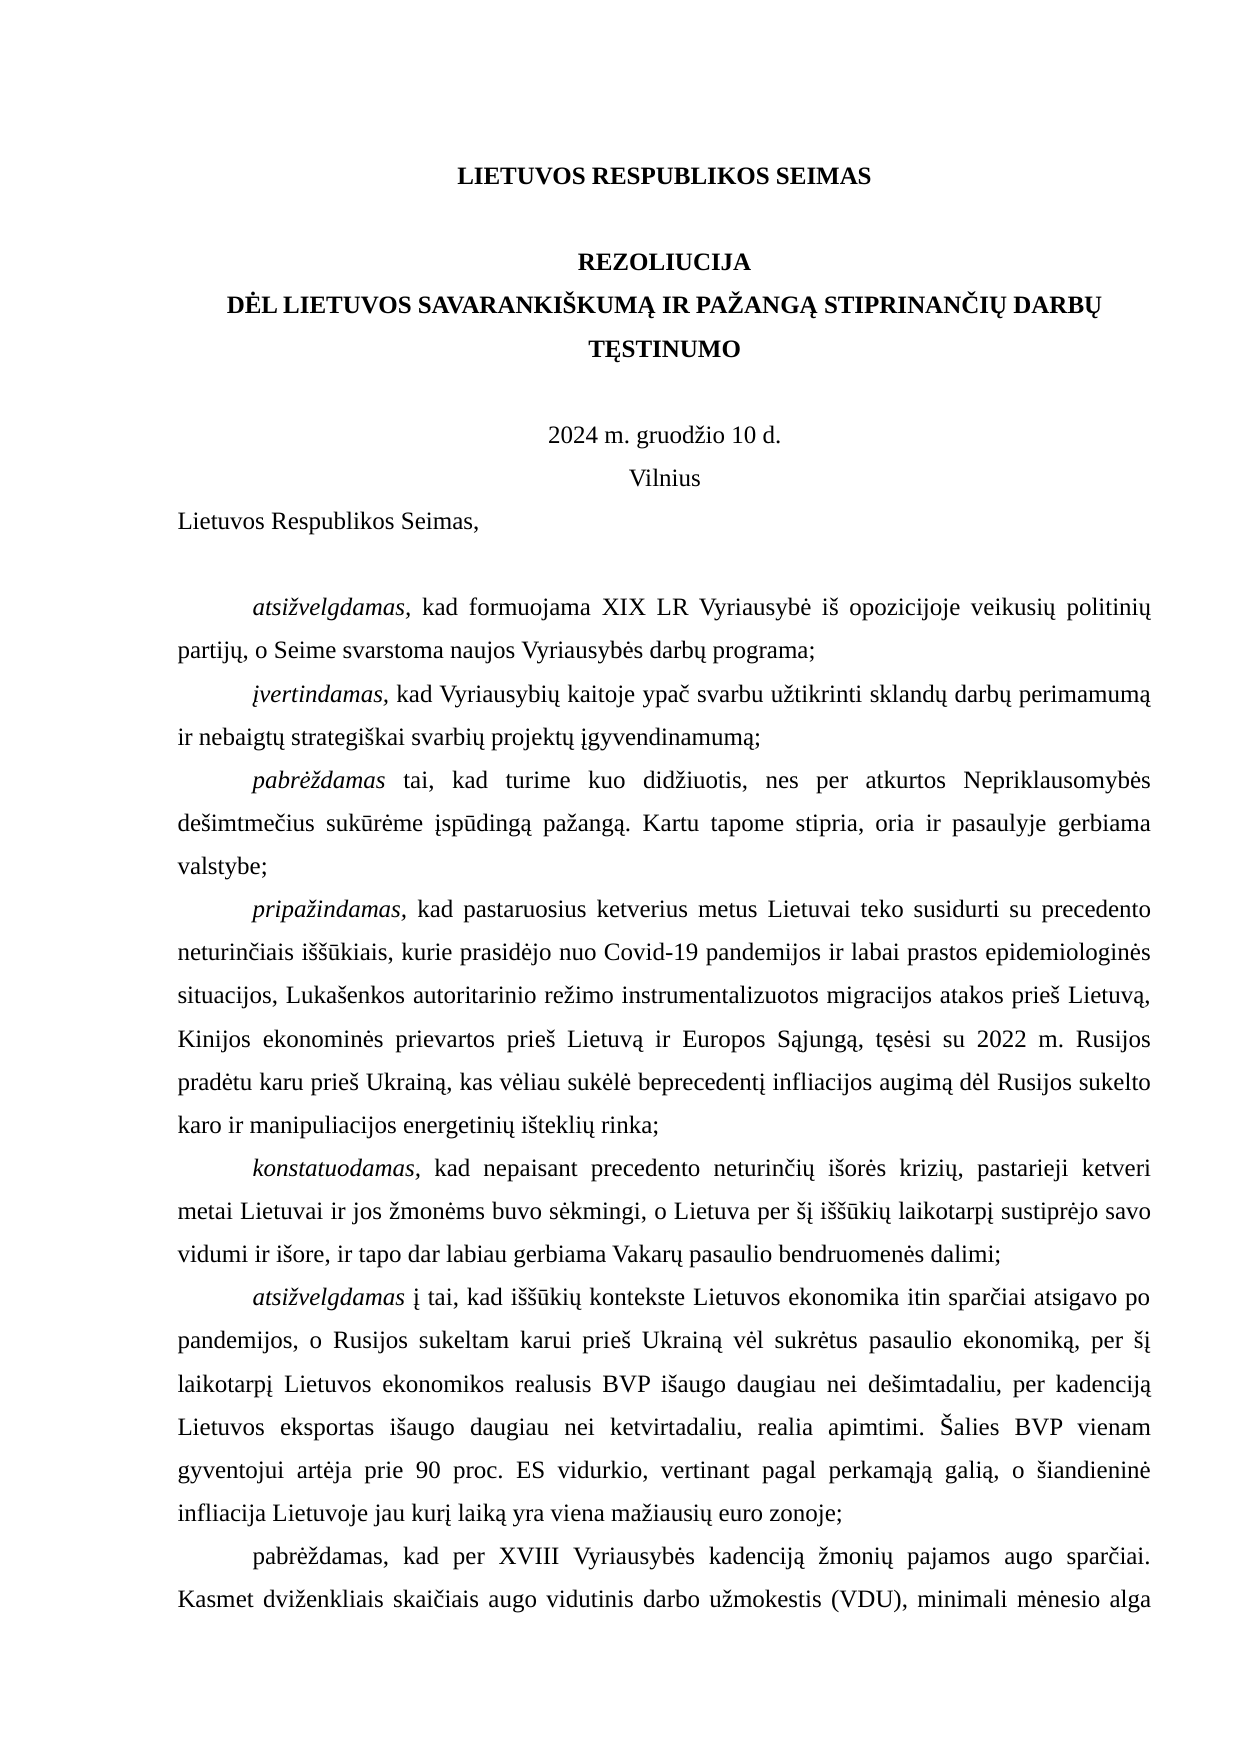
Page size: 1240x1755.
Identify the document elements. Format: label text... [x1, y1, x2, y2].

text 2024 m. gruodžio 10 d. [177, 420, 1152, 449]
text pabrėždamas, kad per XVIII Vyriausybės kadenciją žmonių pajamos augo sparčiai. Kasmet dviženkliais skaičiais augo vidutinis darbo užmokestis (VDU), minimali mėnesio alga [177, 1541, 1152, 1613]
text Lietuvos Respublikos Seimas, [177, 506, 1152, 535]
text pabrėždamas tai, kad turime kuo didžiuotis, nes per atkurtos Nepriklausomybės dešimtmečius sukūrėme įspūdingą pažangą. Kartu tapome stipria, oria ir pasaulyje gerbiama valstybe; [177, 765, 1152, 880]
text LIETUVOS RESPUBLIKOS SEIMAS [177, 161, 1152, 190]
text konstatuodamas, kad nepaisant precedento neturinčių išorės krizių, pastarieji ketveri metai Lietuvai ir jos žmonėms buvo sėkmingi, o Lietuva per šį iššūkių laikotarpį sustiprėjo savo vidumi ir išore, ir tapo dar labiau gerbiama Vakarų pasaulio bendruomenės dalimi; [177, 1153, 1152, 1268]
text įvertindamas, kad Vyriausybių kaitoje ypač svarbu užtikrinti sklandų darbų perimamumą ir nebaigtų strategiškai svarbių projektų įgyvendinamumą; [177, 679, 1152, 751]
text DĖL LIETUVOS SAVARANKIŠKUMĄ IR PAŽANGĄ STIPRINANČIŲ DARBŲ TĘSTINUMO [177, 291, 1152, 362]
text atsižvelgdamas į tai, kad iššūkių kontekste Lietuvos ekonomika itin sparčiai atsigavo po pandemijos, o Rusijos sukeltam karui prieš Ukrainą vėl sukrėtus pasaulio ekonomiką, per šį laikotarpį Lietuvos ekonomikos realusis BVP išaugo daugiau nei dešimtadaliu, per kadenciją Lietuvos eksportas išaugo daugiau nei ketvirtadaliu, realia apimtimi. Šalies BVP vienam gyventojui artėja prie 90 proc. ES vidurkio, vertinant pagal perkamąją galią, o šiandieninė infliacija Lietuvoje jau kurį laiką yra viena mažiausių euro zonoje; [177, 1282, 1152, 1527]
text pripažindamas, kad pastaruosius ketverius metus Lietuvai teko susidurti su precedento neturinčiais iššūkiais, kurie prasidėjo nuo Covid-19 pandemijos ir labai prastos epidemiologinės situacijos, Lukašenkos autoritarinio režimo instrumentalizuotos migracijos atakos prieš Lietuvą, Kinijos ekonominės prievartos prieš Lietuvą ir Europos Sąjungą, tęsėsi su 2022 m. Rusijos pradėtu karu prieš Ukrainą, kas vėliau sukėlė beprecedentį infliacijos augimą dėl Rusijos sukelto karo ir manipuliacijos energetinių išteklių rinka; [177, 894, 1152, 1139]
text Vilnius [177, 463, 1152, 492]
text REZOLIUCIJA [177, 247, 1152, 276]
text atsižvelgdamas, kad formuojama XIX LR Vyriausybė iš opozicijoje veikusių politinių partijų, o Seime svarstoma naujos Vyriausybės darbų programa; [177, 592, 1152, 664]
